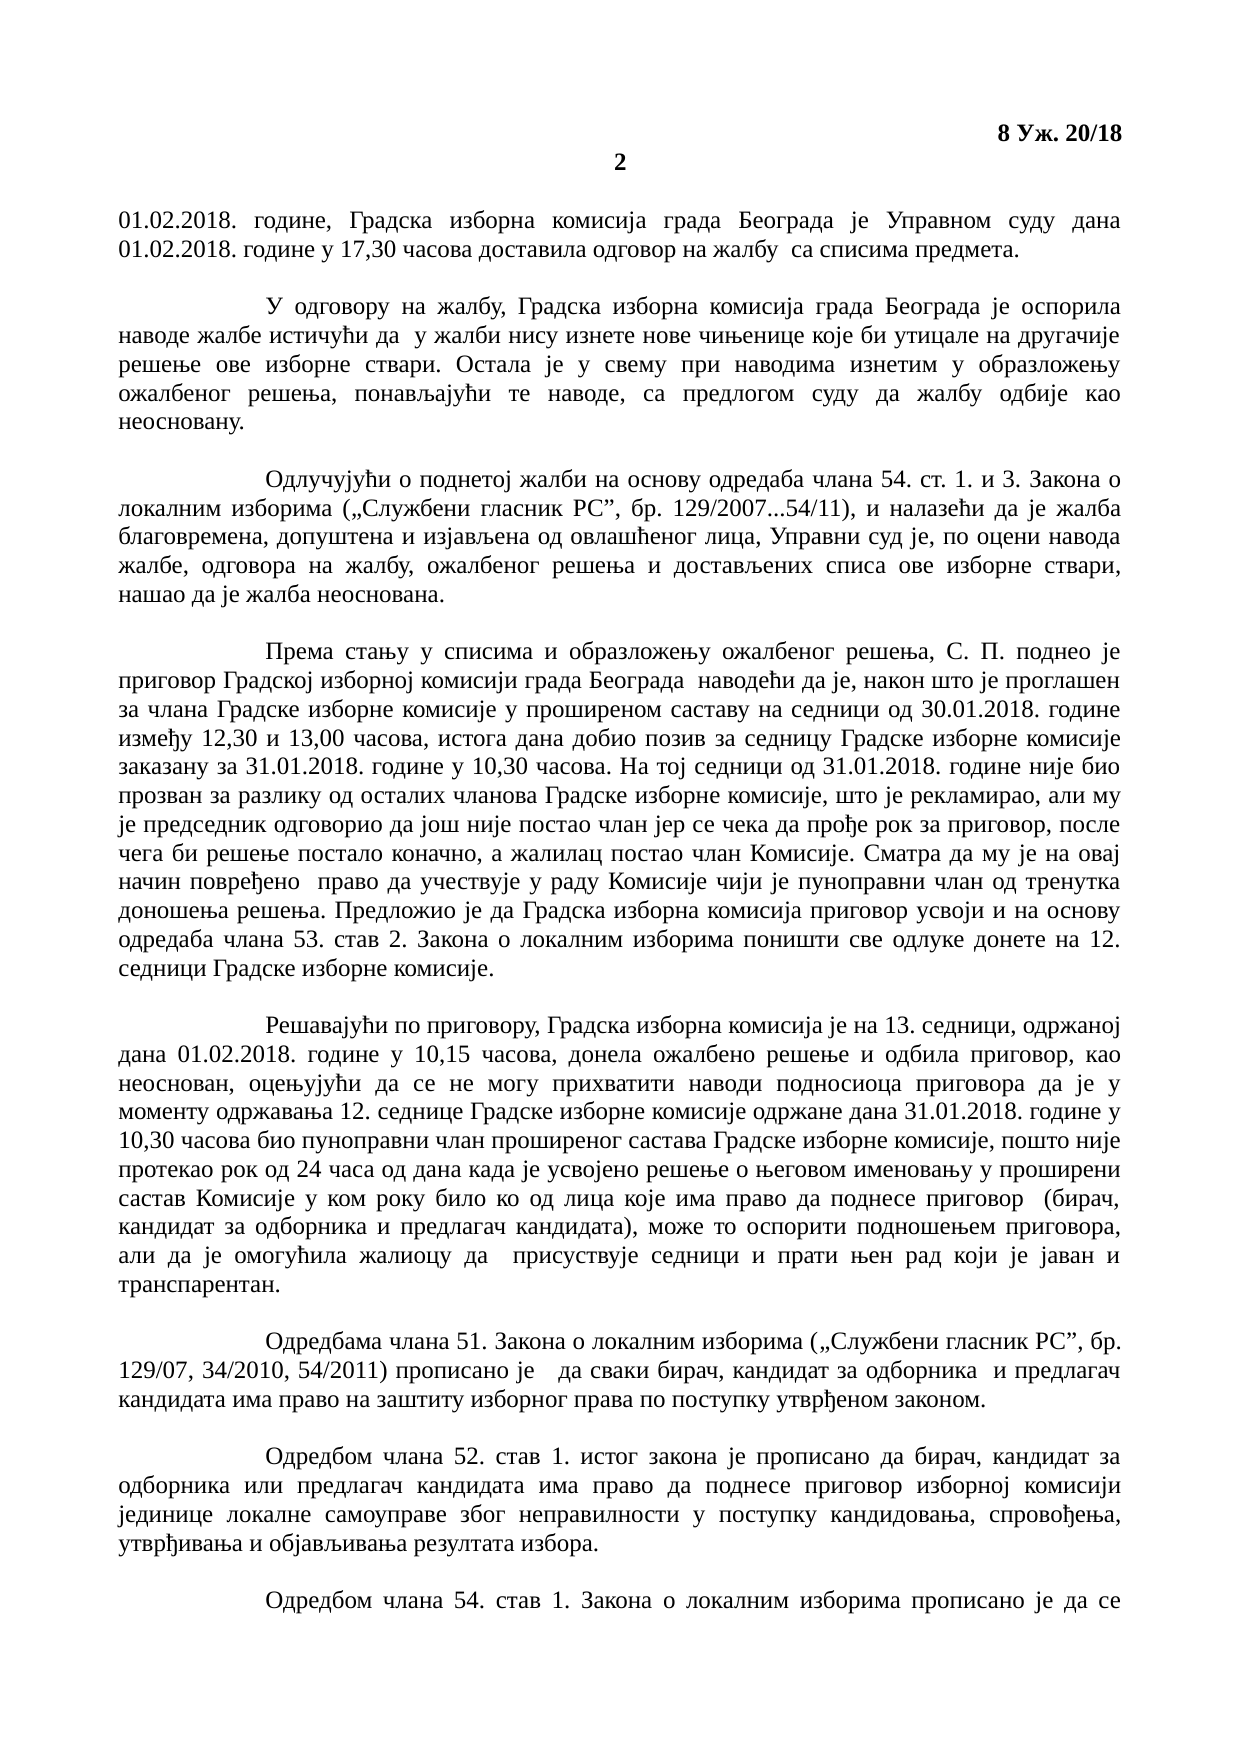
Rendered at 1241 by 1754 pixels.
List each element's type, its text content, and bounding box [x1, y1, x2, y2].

text Решавајући по приговору, Градска изборна комисија је на 13. седници, одржаној дана 01.02.2018. године у 10,15 часова, донела ожалбено решење и одбила приговор, као неоснован, оцењујући да се не могу прихватити наводи подносиоца приговора да је у моменту одржавања 12. седнице Градске изборне комисије одржане дана 31.01.2018. године у 10,30 часова био пуноправни члан проширеног састава Градске изборне комисије, пошто није протекао рок од 24 часа од дана када је усвојено решење о његовом именовању у проширени састав Комисије у ком року било ко од лица које има право да поднесе приговор (бирач, кандидат за одборника и предлагач кандидата), може то оспорити подношењем приговора, али да је омогућила жалиоцу да присуствује седници и прати њен рад који је јаван и транспарентан. [118, 1010, 1122, 1298]
text Одредбом члана 52. став 1. истог закона је прописано да бирач, кандидат за одборника или предлагач кандидата има право да поднесе приговор изборној комисији јединице локалне самоуправе због неправилности у поступку кандидовања, спровођења, утврђивања и објављивања резултата избора. [118, 1441, 1122, 1556]
text Одлучујући о поднетој жалби на основу одредаба члана 54. ст. 1. и 3. Закона о локалним изборима („Службени гласник РС”, бр. 129/2007...54/11), и налазећи да је жалба благовремена, допуштена и изјављена од овлашћеног лица, Управни суд је, по оцени навода жалбе, одговора на жалбу, ожалбеног решења и достављених списа ове изборне ствари, нашао да је жалба неоснована. [118, 464, 1122, 608]
text 01.02.2018. године, Градска изборна комисија града Београда је Управном суду дана 01.02.2018. године у 17,30 часова доставила одговор на жалбу са списима предмета. [118, 205, 1122, 263]
text У одговору на жалбу, Градска изборна комисија града Београда је оспорила наводе жалбе истичући да у жалби нису изнете нове чињенице које би утицале на другачије решење ове изборне ствари. Остала је у свему при наводима изнетим у образложењу ожалбеног решења, понављајући те наводе, са предлогом суду да жалбу одбије као неосновану. [118, 291, 1122, 435]
text Одредбама члана 51. Закона о локалним изборима („Службени гласник РС”, бр. 129/07, 34/2010, 54/2011) прописано је да сваки бирач, кандидат за одборника и предлагач кандидата има право на заштиту изборног права по поступку утврђеном законом. [118, 1326, 1122, 1413]
text Према стању у списима и образложењу ожалбеног решења, С. П. поднео је приговор Градској изборној комисији града Београда наводећи да је, након што је проглашен за члана Градске изборне комисије у проширеном саставу на седници од 30.01.2018. године између 12,30 и 13,00 часова, истога дана добио позив за седницу Градске изборне комисије заказану за 31.01.2018. године у 10,30 часова. На тој седници од 31.01.2018. године није био прозван за разлику од осталих чланова Градске изборне комисије, што је рекламирао, али му је председник одговорио да још није постао члан јер се чека да прође рок за приговор, после чега би решење постало коначно, а жалилац постао члан Комисије. Сматра да му је на овај начин повређено право да учествује у раду Комисије чији је пуноправни члан од тренутка доношења решења. Предложио је да Градска изборна комисија приговор усвоји и на основу одредаба члана 53. став 2. Закона о локалним изборима поништи све одлуке донете на 12. седници Градске изборне комисије. [118, 636, 1122, 981]
text Одредбом члана 54. став 1. Закона о локалним изборима прописано је да се [118, 1585, 1122, 1614]
